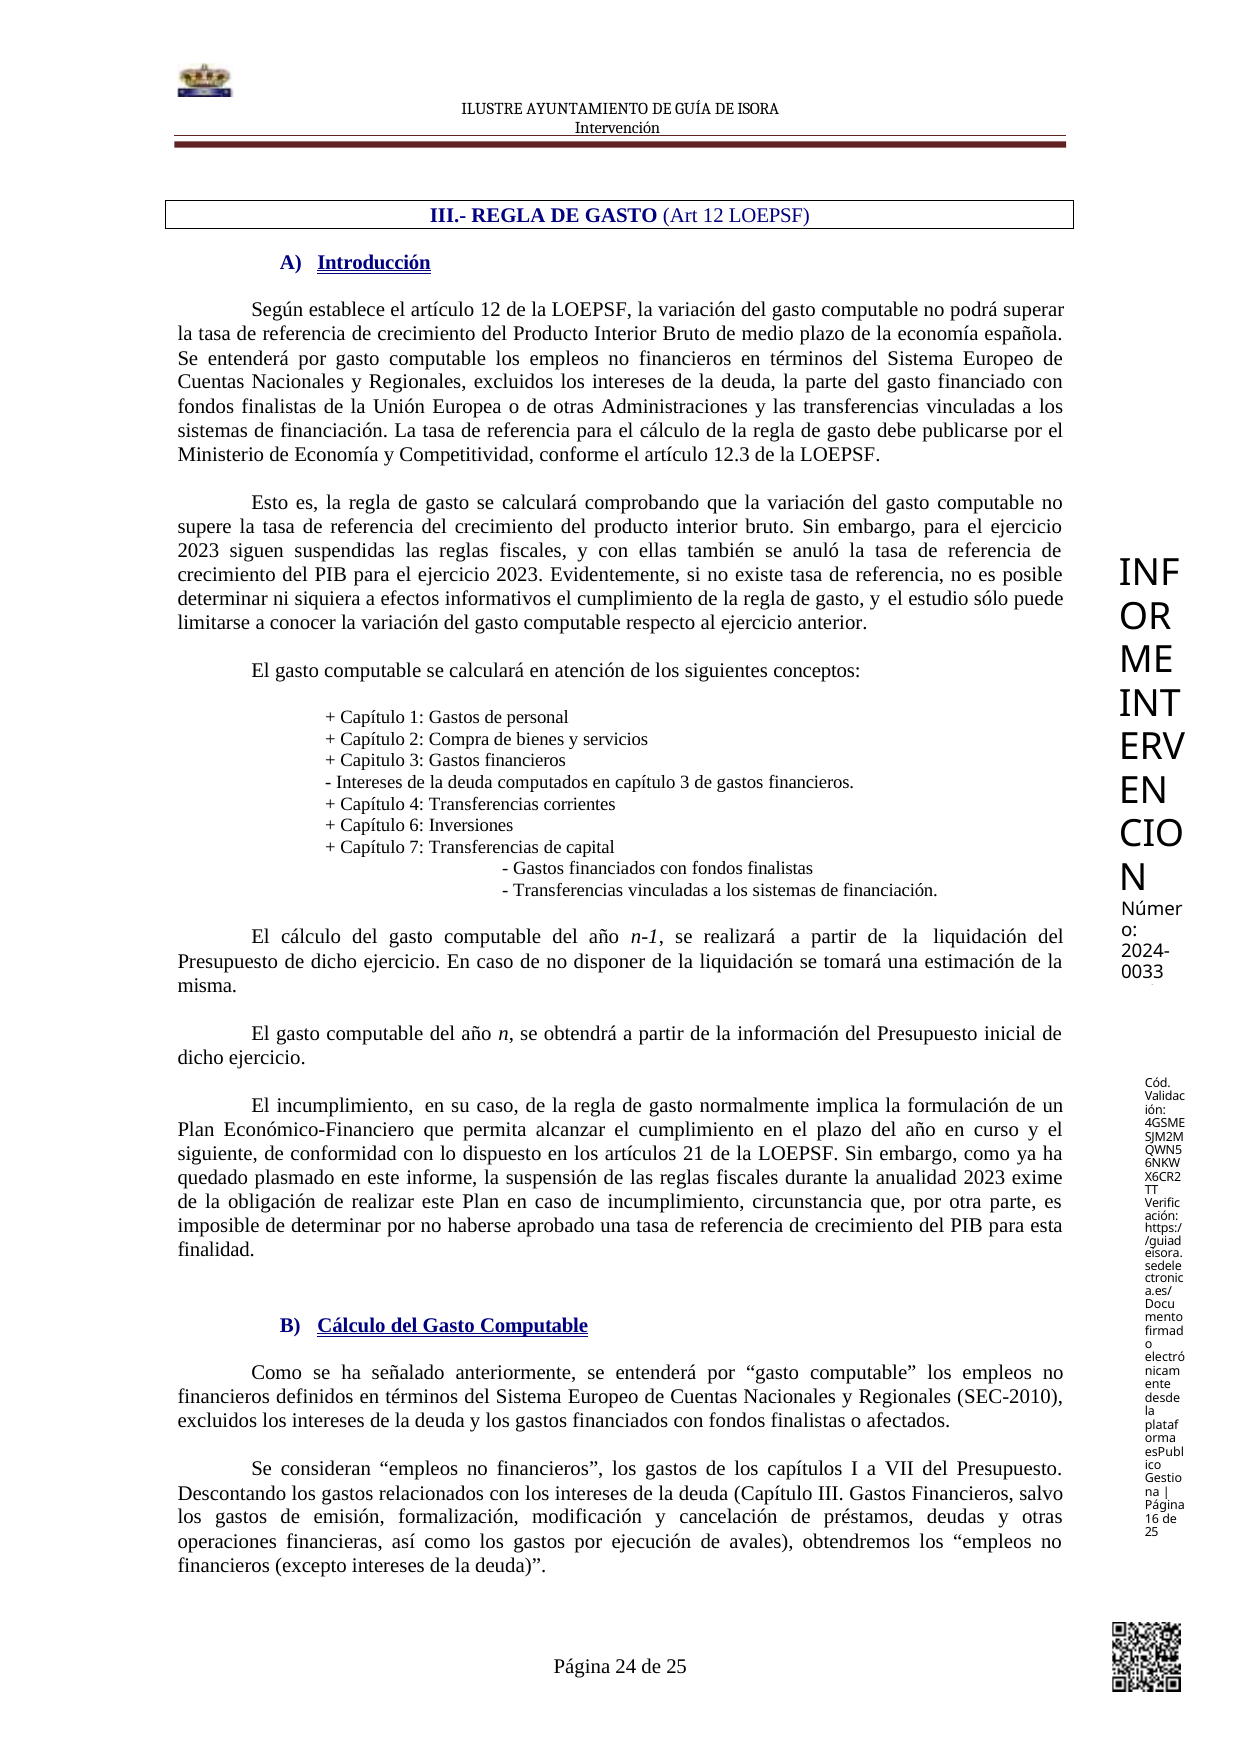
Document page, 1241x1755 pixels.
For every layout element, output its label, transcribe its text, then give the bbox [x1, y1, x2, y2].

text Según establece el artículo 12 de la LOEPSF, la variación del gasto computable no podrá superar la tasa de referencia de crecimiento del Producto Interior Bruto de medio plazo de la economía española. Se entenderá por gasto computable los empleos no financieros en términos del Sistema Europeo de Cuentas Nacionales y Regionales, excluidos los intereses de la deuda, la parte del gasto financiado con fondos finalistas de la Unión Europea o de otras Administraciones y las transferencias vinculadas a los sistemas de financiación. La tasa de referencia para el cálculo de la regla de gasto debe publicarse por el Ministerio de Economía y Competitividad, conforme el artículo 12.3 de la LOEPSF. [177, 297, 1064, 466]
text Documento firmado electrónicamente desde la plataforma esPublico Gestiona | Página 16 de 25 [1144, 1297, 1186, 1539]
text III.- REGLA DE GASTO (Art 12 LOEPSF) [166, 203, 1073, 227]
text + Capítulo 6: Inversiones [325, 814, 1093, 836]
text + Capítulo 7: Transferencias de capital [325, 836, 1093, 857]
list Gastos financiados con fondos finalistas [502, 857, 1093, 879]
text + Capítulo 4: Transferencias corrientes [325, 793, 1093, 814]
text Se consideran “empleos no financieros”, los gastos de los capítulos I a VII del Presupuesto. Descontando los gastos relacionados con los intereses de la deuda (Capítulo III. Gastos Financieros, salvo los gastos de emisión, formalización, modificación y cancelación de préstamos, deudas y otras operaciones financieras, así como los gastos por ejecución de avales), obtendremos los “empleos no financieros (excepto intereses de la deuda)”. [177, 1456, 1064, 1577]
list Transferencias vinculadas a los sistemas de financiación. [502, 879, 1093, 901]
text El gasto computable del año n, se obtendrá a partir de la información del Presupuesto inicial de dicho ejercicio. [177, 1021, 1063, 1069]
text + Capítulo 1: Gastos de personal [325, 707, 1093, 728]
text Cód. Validación: 4GSMESJM2MQWN56NKWX6CR2TT [1144, 1076, 1186, 1197]
text + Capitulo 3: Gastos financieros [325, 749, 1093, 771]
text Número: 2024-0033 Fecha: 15/03/2024 [1121, 899, 1185, 985]
text Como se ha señalado anteriormente, se entenderá por “gasto computable” los empleos no financieros definidos en términos del Sistema Europeo de Cuentas Nacionales y Regionales (SEC-2010), excluidos los intereses de la deuda y los gastos financiados con fondos finalistas o afectados. [177, 1360, 1064, 1432]
text Esto es, la regla de gasto se calculará comprobando que la variación del gasto computable no supere la tasa de referencia del crecimiento del producto interior bruto. Sin embargo, para el ejercicio 2023 siguen suspendidas las reglas fiscales, y con ellas también se anuló la tasa de referencia de crecimiento del PIB para el ejercicio 2023. Evidentemente, si no existe tasa de referencia, no es posible determinar ni siquiera a efectos informativos el cumplimiento de la regla de gasto, y el estudio sólo puede limitarse a conocer la variación del gasto computable respecto al ejercicio anterior. [177, 489, 1064, 634]
text - Intereses de la deuda computados en capítulo 3 de gastos financieros. [325, 771, 1093, 793]
text El cálculo del gasto computable del año n-1, se realizará a partir de la liquidación del Presupuesto de dicho ejercicio. En caso de no disponer de la liquidación se tomará una estimación de la misma. [177, 924, 1063, 997]
text + Capítulo 2: Compra de bienes y servicios [325, 728, 1093, 749]
text El gasto computable se calculará en atención de los siguientes conceptos: [251, 658, 1093, 682]
list Introducción [279, 250, 1093, 274]
text INFORME INTERVENCION [1119, 551, 1185, 899]
text El incumplimiento, en su caso, de la regla de gasto normalmente implica la formulación de un Plan Económico-Financiero que permita alcanzar el cumplimiento en el plazo del año en curso y el siguiente, de conformidad con lo dispuesto en los artículos 21 de la LOEPSF. Sin embargo, como ya ha quedado plasmado en este informe, la suspensión de las reglas fiscales durante la anualidad 2023 exime de la obligación de realizar este Plan en caso de incumplimiento, circunstancia que, por otra parte, es imposible de determinar por no haberse aprobado una tasa de referencia de crecimiento del PIB para esta finalidad. [177, 1093, 1064, 1261]
list Cálculo del Gasto Computable [279, 1313, 1093, 1337]
text Verificación: https://guiadeisora.sedelectronica.es/ [1144, 1197, 1186, 1297]
